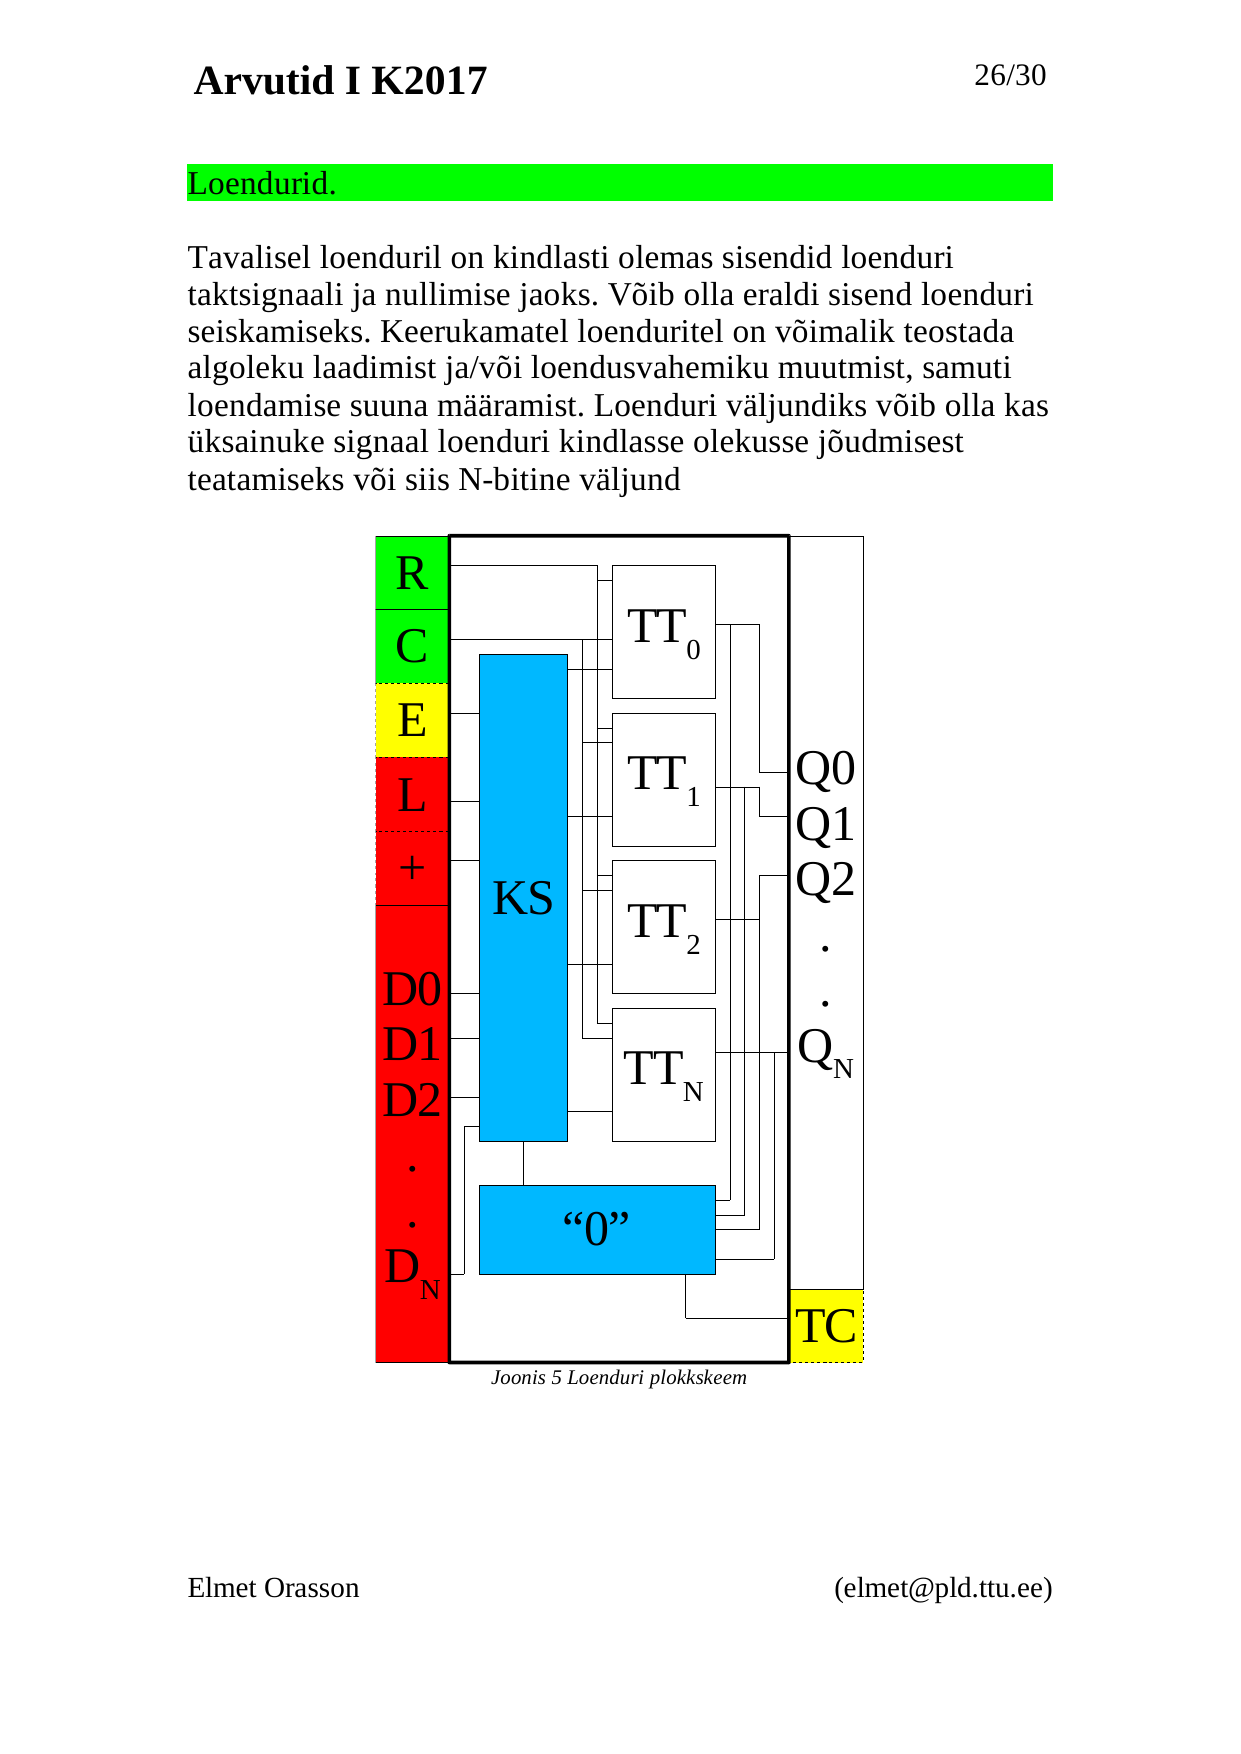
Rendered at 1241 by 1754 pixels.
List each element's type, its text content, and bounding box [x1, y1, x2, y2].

text Joonis 5 Loenduri plokkskeem [583, 965, 612, 1038]
text Joonis 5 Loenduri plokkskeem [452, 861, 479, 993]
text Joonis 5 Loenduri plokkskeem [583, 743, 597, 816]
text Joonis 5 Loenduri plokkskeem [745, 920, 759, 1052]
text Joonis 5 Loenduri plokkskeem [613, 714, 715, 846]
text Joonis 5 Loenduri plokkskeem [731, 788, 744, 919]
text Joonis 5 Loenduri plokkskeem [598, 581, 612, 639]
text Joonis 5 Loenduri plokkskeem [568, 670, 582, 816]
text Joonis 5 Loenduri plokkskeem [598, 743, 612, 816]
text Joonis 5 Loenduri plokkskeem [524, 1053, 744, 1215]
text Joonis 5 Loenduri plokkskeem [731, 920, 744, 1052]
text Tavalisel loenduril on kindlasti olemas sisendid loenduri taktsignaali ja nullimise jaoks. Võib olla eraldi sisend loenduri seiskamiseks. Keerukamatel loenduritel on võimalik teostada algoleku laadimist ja/või loendusvahemiku muutmist, samuti loendamise suuna määramist. Loenduri väljundiks võib olla kas üksainuke signaal loenduri kindlasse olekusse jõudmisest teatamiseks või siis N-bitine väljund [187, 238, 1053, 497]
text Joonis 5 Loenduri plokkskeem [452, 994, 479, 1038]
text Joonis 5 Loenduri plokkskeem [613, 566, 715, 698]
text Joonis 5 Loenduri plokkskeem [452, 566, 597, 639]
text Joonis 5 Loenduri plokkskeem [598, 788, 730, 919]
text Joonis 5 Loenduri plokkskeem [760, 876, 787, 1052]
text Joonis 5 Loenduri plokkskeem [598, 891, 612, 964]
text Joonis 5 Loenduri plokkskeem [745, 788, 787, 919]
text Joonis 5 Loenduri plokkskeem [791, 537, 863, 1289]
text Joonis 5 Loenduri plokkskeem [452, 640, 582, 713]
text Joonis 5 Loenduri plokkskeem [583, 891, 597, 964]
text Joonis 5 Loenduri plokkskeem [568, 817, 582, 964]
text Joonis 5 Loenduri plokkskeem [731, 625, 787, 816]
text Joonis 5 Loenduri plokkskeem [376, 1360, 864, 1389]
text Loendurid. [187, 164, 1053, 201]
text Joonis 5 Loenduri plokkskeem [452, 714, 479, 801]
text Joonis 5 Loenduri plokkskeem [598, 625, 730, 787]
text Joonis 5 Loenduri plokkskeem [613, 1009, 715, 1141]
text Joonis 5 Loenduri plokkskeem [716, 1053, 759, 1229]
text Joonis 5 Loenduri plokkskeem [452, 802, 479, 860]
text Joonis 5 Loenduri plokkskeem [686, 1053, 787, 1318]
text Joonis 5 Loenduri plokkskeem [452, 538, 787, 772]
text Joonis 5 Loenduri plokkskeem [583, 817, 597, 890]
text Joonis 5 Loenduri plokkskeem [452, 1098, 787, 1360]
text Joonis 5 Loenduri plokkskeem [598, 920, 730, 1052]
text Joonis 5 Loenduri plokkskeem [583, 670, 597, 742]
text Joonis 5 Loenduri plokkskeem [452, 1039, 479, 1097]
text Joonis 5 Loenduri plokkskeem [568, 965, 612, 1111]
text Joonis 5 Loenduri plokkskeem [613, 861, 715, 993]
text Joonis 5 Loenduri plokkskeem [716, 1053, 774, 1259]
